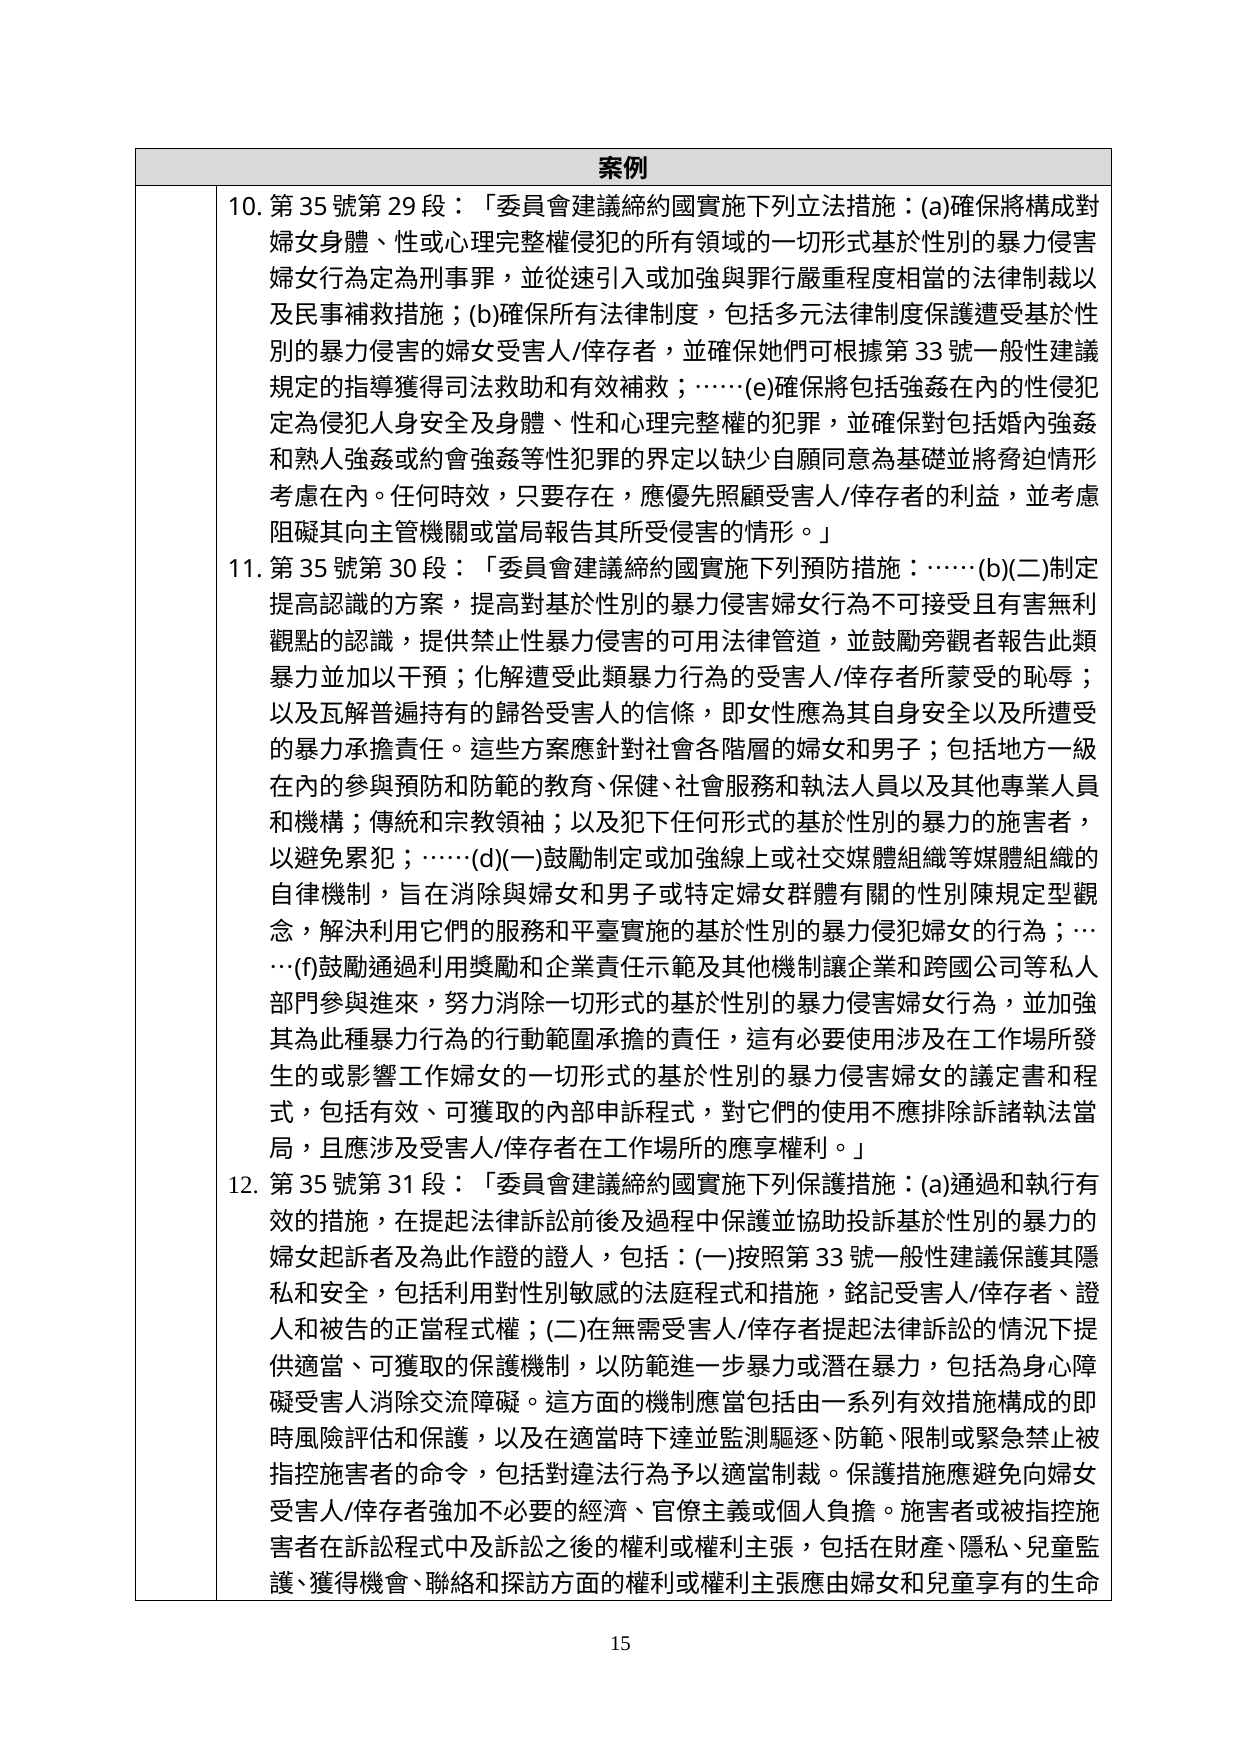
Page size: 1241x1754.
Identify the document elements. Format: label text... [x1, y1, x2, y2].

table_cell CEDAW條文： 第2條：「締約各國譴責對婦女一切形式的歧視，協議立即用一切適當辦法，推行消除對婦女歧視的政策。為此目的，承擔：……（b）採取適當立法和其他措施，包括在適當情況下實行制裁，以禁止對婦女的一切歧視；（c）為婦女確立與男子平等權利的法律保護，通過各國的主管法庭及其他公共機構，保證切實保護婦女不受任何歧視；（d）不採取任何歧視婦女的行為或做法，並保證政府當局和公共機構的行動都不違背這項義務；（e）採取一切適當措施，消除任何個人、組織或企業對婦女的歧視；（f）採取一切適當措施，包括制定法律，以修改或廢除構成對婦女歧視的現行法律、規章、習俗和慣例；……」 一般性建議： 第19號第6段：「《公約》第1條界定對婦女的歧視。歧視的定義包括基於性別的暴力，即針對其為女性而施加暴力或不成比例地影響女性。包括身體、心理或性的傷害、痛苦、施加威脅、壓制和剝奪其他行動自由。基於性別的暴力可能違犯《公約》的具體條款，不論這些條款是否明文提到暴力。」 第19號第7段：「基於性別的暴力，損害或阻礙婦女享有基於一般國際法或具體的人權公約所載列的人權和基本自由，符合《公約》第1條所指的歧視。該等權利和自由包含：(a)生命權；(b)不受酷刑、不人道或有辱人格的待遇或懲罰的權利；……(d)自由和人身安全權利；(e)基於法律受平等保護權；(f)家庭中的平等權；……」 第19號第24段：「……消除對婦女歧視委員會建議：……(b)締約國應確保關於家庭暴力與虐待、性侵害、性攻擊及其他基於性別暴力的法律，均能充分保護所有婦女並且尊重其人格完整和尊嚴。應向受害者提供適當保護和支援服務。向司法和執法人員及其他公務員提供性別敏感度的培訓，對於有效執行《公約》是根本必要的；……(i)應提供有效的申訴程序和補救辦法，包括賠償損失；……(k)締約國應為家庭暴力、性侵害、性攻擊及其他基於性別的暴力的受害者建立服務或給予支助，包括收容所、特別受過訓練的保健工作者、康復和諮詢；……(t)締約國應採取一切必要的法律及其他措施，有效保護婦女不受基於性別的暴力，其他則包括：i.有效的法律措施，包括刑事處罰、民事補救和賠償措施，以保護婦女不受各種暴力，包括家庭暴力和虐待、工作單位的性攻擊和性騷擾；……iii.保護措施，包括為身為暴力受害者或易遭受暴力的婦女提供收容所、諮詢、康復和支助服務；……」 第28號第19段：「關於對婦女的暴力行為，第19號一般性建議指出，以性和性別為由對婦女的歧視，包括：基於性別的暴力、因婦女的性別而對之施加的暴力，或不成比例地影響婦女的暴力。……在防止、調查、起訴和懲處基於性別的暴力行為，締約國有恪盡職責的義務。」 第33號第15段：「關於可訴性，委員會建議締約國：(a)確保法律承認並納入權利和相關法律保護，提高司法系統對性別平等問題的敏感度；……(i)確保婦女人權維護者能夠獲得司法救助，並得到保護以免遭受騷擾、威脅、報復和暴力。」 第33號第16段：「關於司法系統的可得性，委員會建議締約國：……(b)在暴力侵害婦女的案件中，確保婦女能夠獲得經濟援助，使用危機中心、收容所、熱線，以及獲得醫療、心理社會和輔導服務；……」 第33號第17段：「關於司法系統的可及性，委員會建議締約國：……(f)建立司法救助中心，如包括各種法律和社會服務的“一站式服務中心”，以減少婦女為獲得司法救助而必須採取的步驟。這類中心可以在暴力侵害婦女行為、家庭問題、醫療衛生、社會保障、就業、財產和移民等領域為婦女提供法律諮詢和援助、提起法律程式和協調支助服務。所有婦女，包括貧困婦女和/或農村和偏遠地區婦女必須能夠利用這些中心；……」 第33號第51段：「委員會建議締約國：……(g)採用保密和性別敏感的方式，以避免在任何法律程式中，包括在問訊、取證和其他相關調查程式中使婦女蒙羞，包括二次傷害暴力受害人；(h)審查證據規則及其實施，特別是在暴力侵害婦女案件中實施規則的情況，並採取措施，適當考慮到在刑事訴訟中受害人和被告人的公平審判權，確保舉證要求不致造成諸多限制、缺乏靈活性或受到性別陳規定型觀念影響；(i)改進本國刑事司法機關應對家庭暴力的能力，包括對緊急求援電話進行錄音，拍攝破壞財物和暴力跡象的圖片證據及考慮醫生和社會工作者的報告；即使沒有目擊證人，這些報告也可以顯示出暴力對受害人身心健康和社會福祉造成的嚴重影響；(j)採取措施保證婦女在申請保護令時不受不當延誤，並保證及時公正地審訊所有觸犯刑法的性別歧視案件，包括涉及暴力的案件；(k)為員警和醫務人員制定收集和保全暴力侵害婦女案件的法醫證據的程式，並培訓足夠的員警和法務、法醫人員進行周密的刑事調查；……」 第33號第58段：「委員會建議締約國：(a)告知婦女其使用調解、和解、仲裁和合作解決爭端辦法的權利；(b)保證替代性爭端解決程式不限制婦女在任何法律領域尋求司法或其他補救措施，並且不會導致進一步侵犯其權利；(c)確保在任何情況下不得將暴力侵害婦女案件，包括家庭暴力案件，移送任何替代性爭端解決程式處理。」 第35號第29段：「委員會建議締約國實施下列立法措施：(a)確保將構成對婦女身體、性或心理完整權侵犯的所有領域的一切形式基於性別的暴力侵害婦女行為定為刑事罪，並從速引入或加強與罪行嚴重程度相當的法律制裁以及民事補救措施；(b)確保所有法律制度，包括多元法律制度保護遭受基於性別的暴力侵害的婦女受害人/倖存者，並確保她們可根據第33號一般性建議規定的指導獲得司法救助和有效補救；……(e)確保將包括強姦在內的性侵犯定為侵犯人身安全及身體、性和心理完整權的犯罪，並確保對包括婚內強姦和熟人強姦或約會強姦等性犯罪的界定以缺少自願同意為基礎並將脅迫情形考慮在內。任何時效，只要存在，應優先照顧受害人/倖存者的利益，並考慮阻礙其向主管機關或當局報告其所受侵害的情形。」 第35號第30段：「委員會建議締約國實施下列預防措施：……(b)(二)制定提高認識的方案，提高對基於性別的暴力侵害婦女行為不可接受且有害無利觀點的認識，提供禁止性暴力侵害的可用法律管道，並鼓勵旁觀者報告此類暴力並加以干預；化解遭受此類暴力行為的受害人/倖存者所蒙受的恥辱；以及瓦解普遍持有的歸咎受害人的信條，即女性應為其自身安全以及所遭受的暴力承擔責任。這些方案應針對社會各階層的婦女和男子；包括地方一級在內的參與預防和防範的教育、保健、社會服務和執法人員以及其他專業人員和機構；傳統和宗教領袖；以及犯下任何形式的基於性別的暴力的施害者，以避免累犯；……(d)(一)鼓勵制定或加強線上或社交媒體組織等媒體組織的自律機制，旨在消除與婦女和男子或特定婦女群體有關的性別陳規定型觀念，解決利用它們的服務和平臺實施的基於性別的暴力侵犯婦女的行為；……(f)鼓勵通過利用獎勵和企業責任示範及其他機制讓企業和跨國公司等私人部門參與進來，努力消除一切形式的基於性別的暴力侵害婦女行為，並加強其為此種暴力行為的行動範圍承擔的責任，這有必要使用涉及在工作場所發生的或影響工作婦女的一切形式的基於性別的暴力侵害婦女的議定書和程式，包括有效、可獲取的內部申訴程式，對它們的使用不應排除訴諸執法當局，且應涉及受害人/倖存者在工作場所的應享權利。」 第35號第31段：「委員會建議締約國實施下列保護措施：(a)通過和執行有效的措施，在提起法律訴訟前後及過程中保護並協助投訴基於性別的暴力的婦女起訴者及為此作證的證人，包括：(一)按照第33號一般性建議保護其隱私和安全，包括利用對性別敏感的法庭程式和措施，銘記受害人/倖存者、證人和被告的正當程式權；(二)在無需受害人/倖存者提起法律訴訟的情況下提供適當、可獲取的保護機制，以防範進一步暴力或潛在暴力，包括為身心障礙受害人消除交流障礙。這方面的機制應當包括由一系列有效措施構成的即時風險評估和保護，以及在適當時下達並監測驅逐、防範、限制或緊急禁止被指控施害者的命令，包括對違法行為予以適當制裁。保護措施應避免向婦女受害人/倖存者強加不必要的經濟、官僚主義或個人負擔。施害者或被指控施害者在訴訟程式中及訴訟之後的權利或權利主張，包括在財產、隱私、兒童監護、獲得機會、聯絡和探訪方面的權利或權利主張應由婦女和兒童享有的生命及身體、性和心理完整的人權決定，並受兒童最高利益的原則指導；(三)確保婦女受害人/倖存者及其家庭成員無償獲得經濟援助，或低價獲得高品質的法律援助，醫療、社會心理和諮詢服務，教育，可負擔得起的住房、土地、兒童保育、培訓和就業機會。保健服務應針對創傷提供，並包括及時和全面的心理、性和生殖健康服務，包括緊急避孕和愛滋病毒的接觸後防禦。締約國應提供專業化的婦女支助服務，例如，提供全天候的免費救助熱線，足夠數量的安全、配備齊全的危機、支助和轉診中心，並視需要為婦女及其子女和其他家庭成員提供適當住所；(四)為居住在寄宿式護理院、庇護營和剝奪自由場所等公共機構的婦女提供與基於性別的暴力有關的保護和支助措施；(五)建立並實施適當的多部門轉介機制，確保此類行為的倖存者有效獲得全面的服務，確保非政府婦女組織充分參與並與之開展合作；(b)確保關乎受害人/倖存者的所有法律程式、保護和支援措施以及服務尊重並加強她們的自主性。締約國應將它們提供給所有婦女，特別是那些受交叉形式的歧視影響的婦女，考慮其子女及其他受撫養人的具體需求，使之可在全國範圍內獲取，且不論居民身份如何、或能力如何，或提供給願意配合對被指控的施害者提起法律訴訟的人。締約國還應尊重不駁回原則；……」 第35號第32段：「委員會建議締約國採取下列有關起訴和懲罰基於性別的暴力侵害婦女行為的措施：(a)確保受害人可有效訴諸法院和法庭，相關當局對基於性別的暴力侵害婦女行為的所有案件做出有效應對，包括適用刑事法，並視情況以公平、公正、及時、高效的方式正式起訴被控施害者，並施以適當懲罰。不應將費用或法院收費強加給受害人/倖存者；(b)確保不對基於性別的暴力侵害婦女行為強制適用非訴訟糾紛解決程式，包括調解與和解。這些程式應僅在專業小組在以往的評價中確保征得受害人自願、知情的同意且無跡象表明對受害人/倖存者或其家庭成員造成進一步風險時使用，並且在使用時應予以嚴格規範。這些程式應增強受害人/倖存者的權能，並由經過專門訓練瞭解並適當干預基於性別的暴力侵害婦女行為的案件的專家提供，確保充分保護婦女和兒童的權利，並以不帶成見或不再使婦女受害的方式進行干預。非訴訟糾紛解決程式不應妨礙婦女訴諸正式司法。」 第35號第33段：「委員會建議締約國在賠償方面實施以下措施：(a)為遭受基於性別的暴力侵害婦女行為的受害人/倖存者提供有效賠償。按照第28號一般性建議、第30號一般性建議和第33號一般性建議，這些補償應包括不同的措施，例如金錢補償，提供法律、社會和保健服務，包括有助於全面康復的性、生殖和心理健康服務，以及抵償和保證不再發生。這樣的補救措施應適足、從速歸責、全面、與所受傷害嚴重程度相稱；(b)設立賠償專項基金，或將撥款納入現有基金的預算中，包括納入過渡司法機制下，用以賠償遭受基於性別的暴力侵害婦女行為的受害人。締約國應執行不妨礙受害人/倖存者尋求司法補救的行政性賠償權利的計畫，制定轉型式賠償方案，幫助解決導致或極大推動侵犯行為的歧視根源或不利處境，同時考慮到個人、制度和架構各方面。應優先考慮受害人/倖存者的能動性、願望、決定、安全、尊嚴和完整性。」 第36號第69段：「委員會建議締約國採取以下措施，遏制對女童和婦女進行與教育機構和學校教育相關的暴力行為，從而保護她們獲得尊重和尊嚴的權利：(a)頒佈和實施適當的法律、政策和程式，以禁止和消除在教育機構內和周圍對女童和婦女的暴力行為，包括語言和精神虐待、盯梢騷擾、性騷擾和性暴力、身體暴力和剝削；……(c)確保在學校受到暴力影響的婦女和女童能有效訴諸司法和獲得補救；(d)處理暴力侵害女童和婦女的案件，具體途徑包括保密和獨立的報告機制、有效的調查、適當情況下提起刑事訴訟、對施害者給予恰當的處罰以及為受害者和倖存者提供服務；(e)確保所有女童和婦女在教育機構遭受暴力侵害的案件被舉報和記錄，在聘用學校工作人員之前調查其犯罪記錄，並制定和實施適用於所有學校工作人員和學生的行為守則；(f)通過若干國家行動計畫解決與學校有關的暴力侵害女童行為，包括學校的準則，並在早期干預戰略方面對教師和學生進行強制培訓，以解決對女童的性騷擾和暴力；(g)指定一個預防和調查教育機構中暴力事件的政府機制，並提供充足的公共資金，以解決這一問題；(h)為遭受暴力侵害的女童提供支助服務，包括諮詢、醫療、愛滋病毒/愛滋病資訊和藥物；……」 [217, 186, 1111, 1600]
table_cell [136, 186, 216, 1600]
table_header 案例 [136, 149, 1111, 185]
